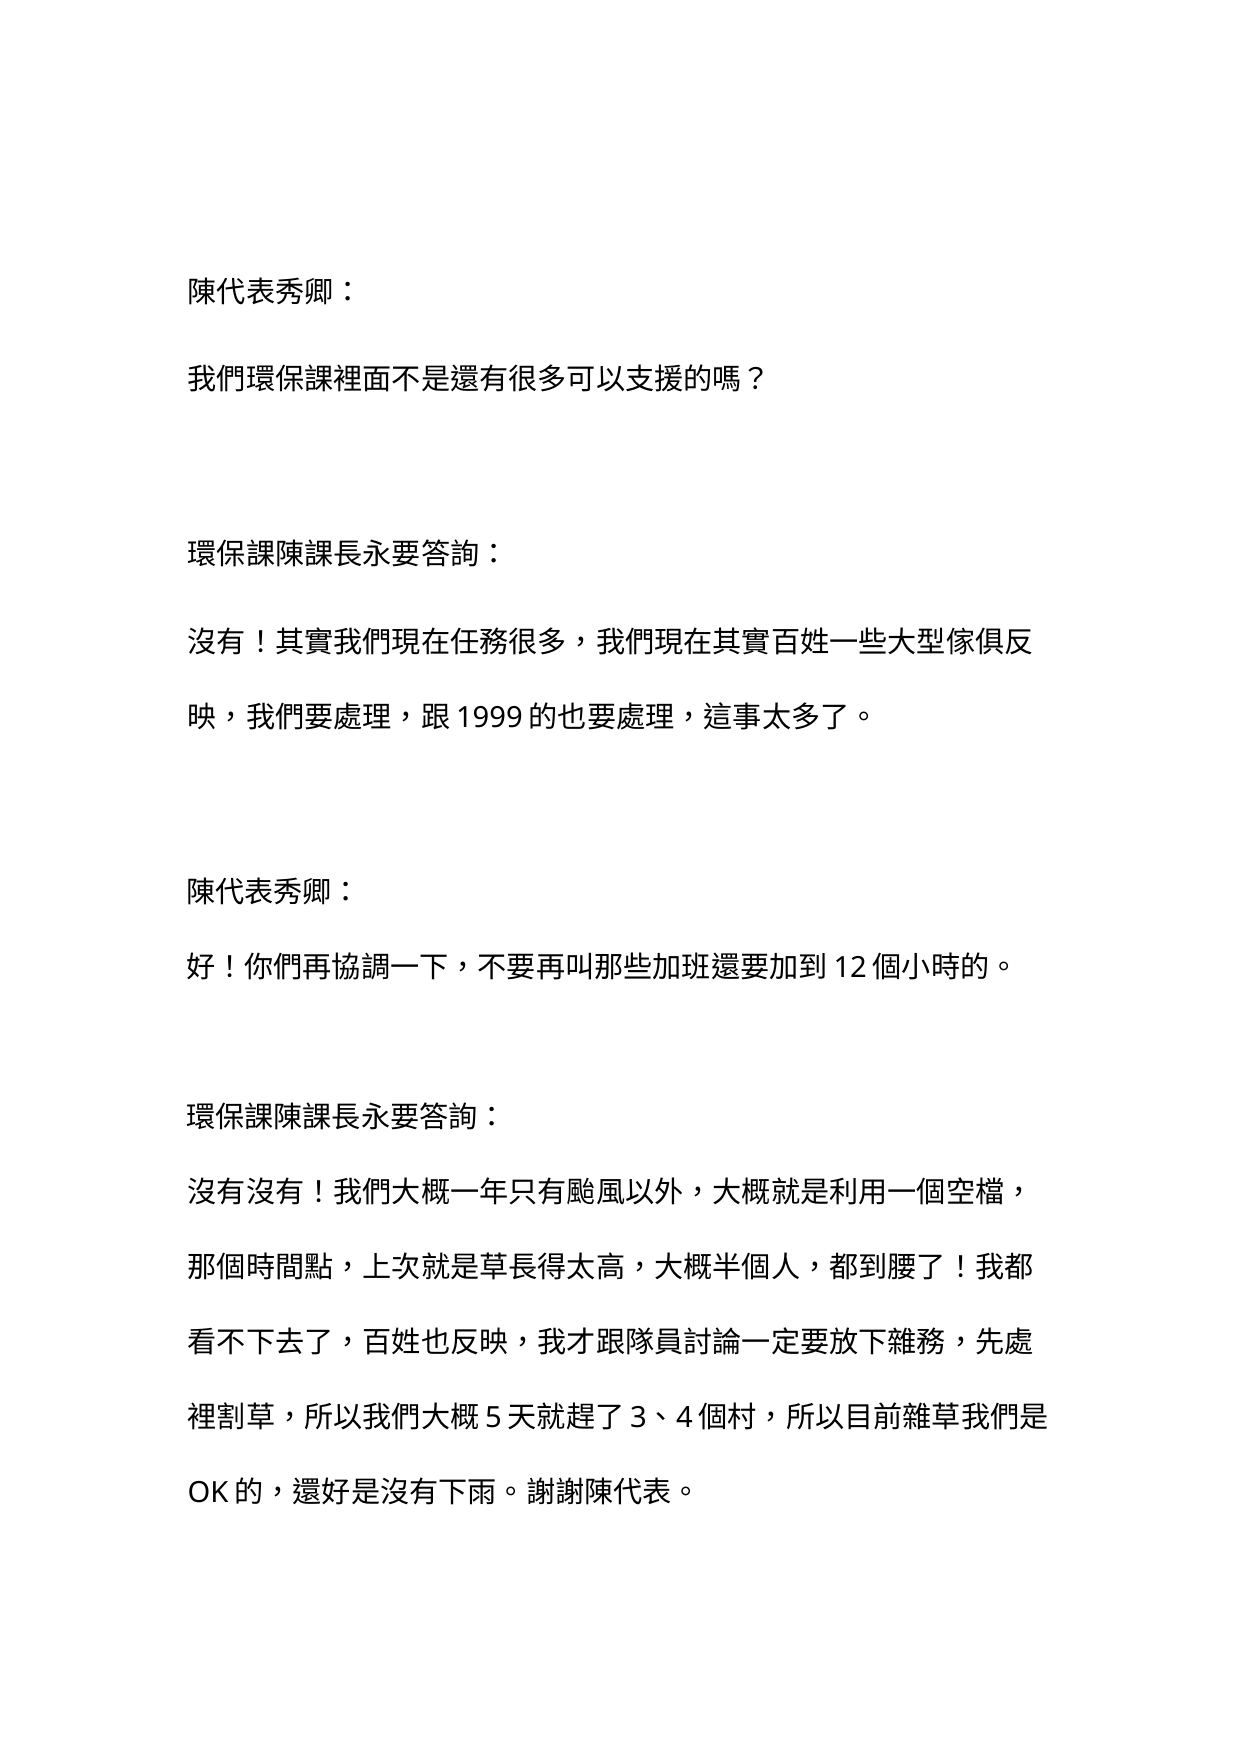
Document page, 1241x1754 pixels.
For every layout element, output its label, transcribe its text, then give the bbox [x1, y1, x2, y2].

text 環保課陳課長永要答詢： [187, 514, 1053, 589]
list 陳代表秀卿： [186, 852, 1053, 927]
list 好！你們再協調一下，不要再叫那些加班還要加到12個小時的。 [186, 927, 1053, 1002]
list 環保課陳課長永要答詢： [186, 1077, 1053, 1152]
text 我們環保課裡面不是還有很多可以支援的嗎？ [187, 339, 1053, 414]
text 陳代表秀卿： [187, 252, 1053, 327]
list 沒有沒有！我們大概一年只有颱風以外，大概就是利用一個空檔，那個時間點，上次就是草長得太高，大概半個人，都到腰了！我都看不下去了，百姓也反映，我才跟隊員討論一定要放下雜務，先處裡割草，所以我們大概5天就趕了3、4個村，所以目前雜草我們是OK的，還好是沒有下雨。謝謝陳代表。 [187, 1152, 1053, 1527]
text 沒有！其實我們現在任務很多，我們現在其實百姓一些大型傢俱反映，我們要處理，跟1999的也要處理，這事太多了。 [187, 602, 1053, 752]
